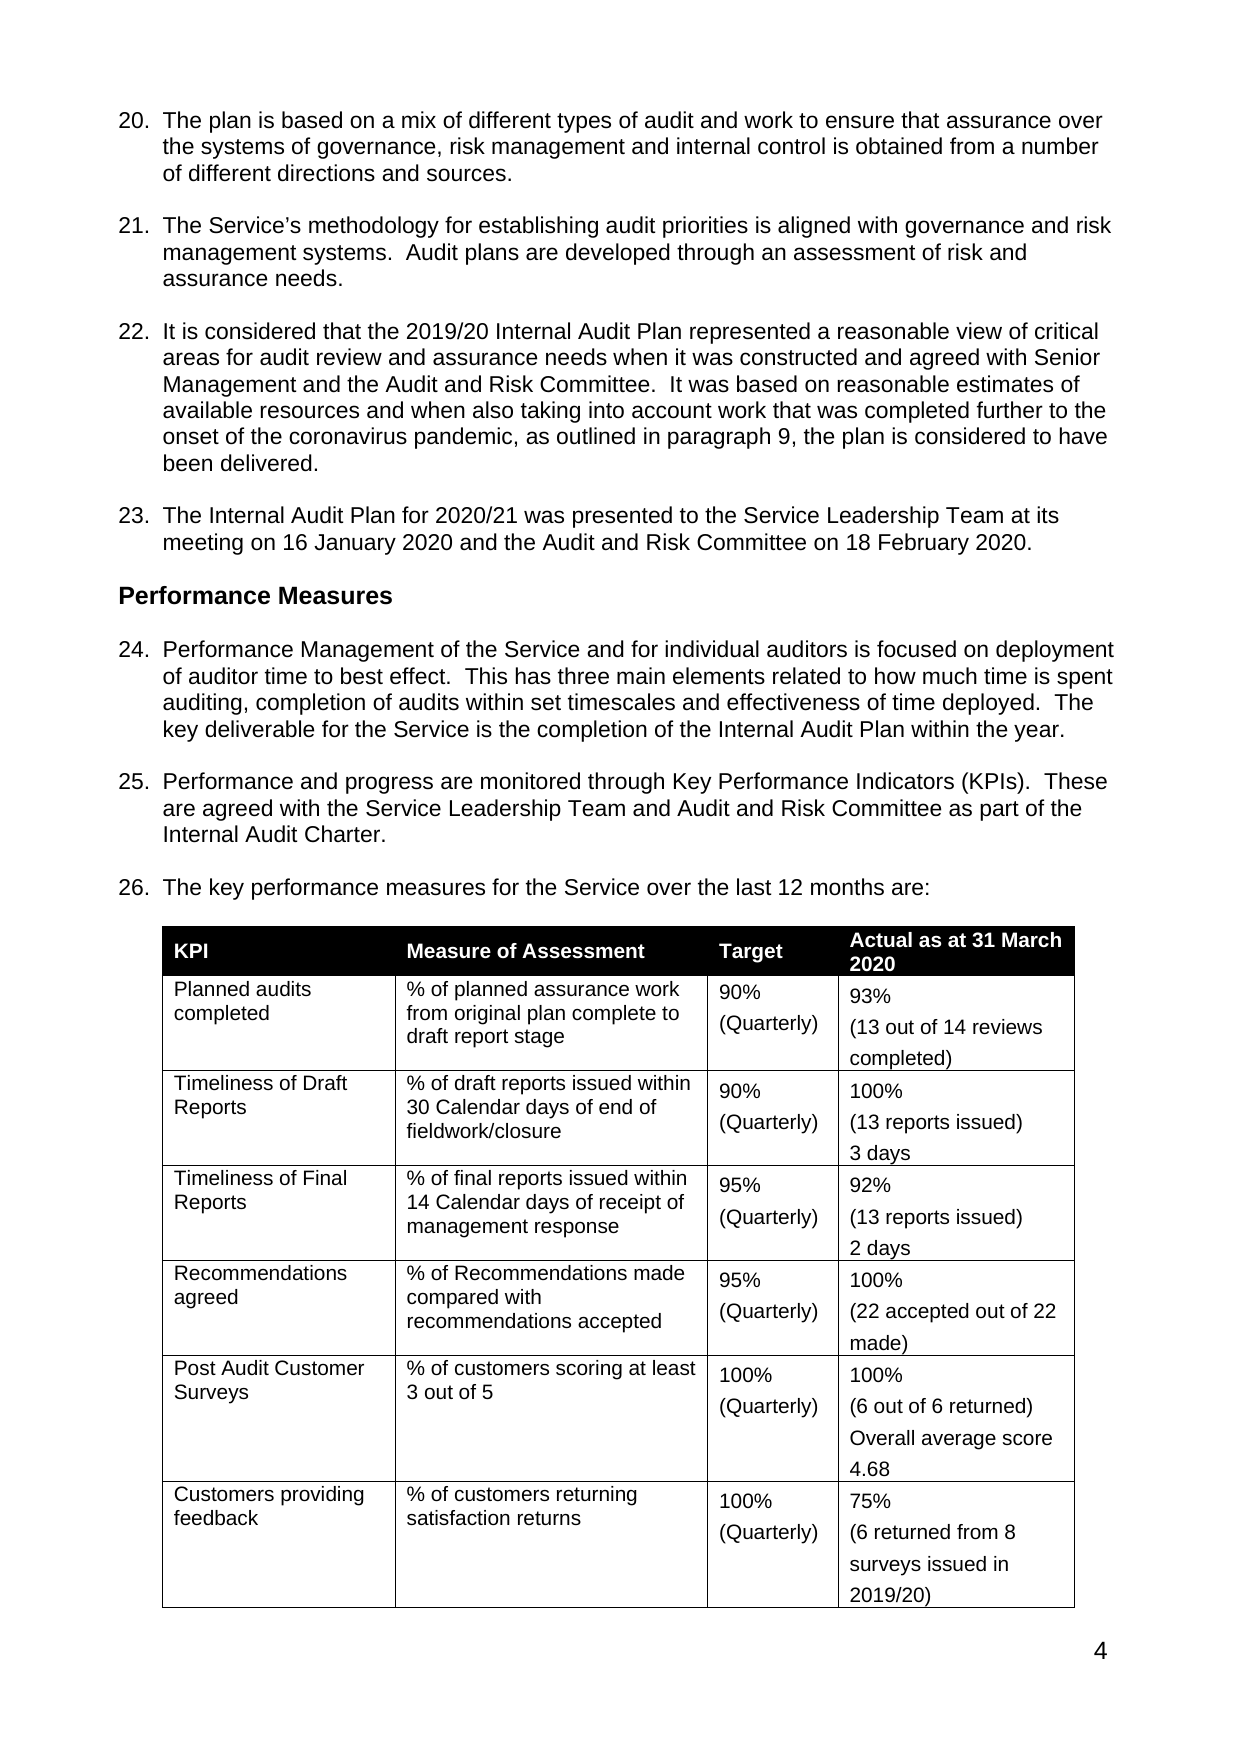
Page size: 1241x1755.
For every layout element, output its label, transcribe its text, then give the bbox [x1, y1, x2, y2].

table_cell % of draft reports issued within 30 Calendar days of end of fieldwork/closure [396, 1071, 707, 1165]
table_cell 93% (13 out of 14 reviews completed) [839, 976, 1074, 1070]
table_cell % of Recommendations made compared with recommendations accepted [396, 1261, 707, 1354]
table_cell Timeliness of Final Reports [163, 1166, 395, 1260]
list Performance Management of the Service and for individual auditors is focused on deployment of auditor time to best effect. This has three main elements related to how much time is spent auditing, completion of audits within set timescales and effectiveness of time deployed. The key deliverable for the Service is the completion of the Internal Audit Plan within the year. [118, 636, 1122, 742]
list The Internal Audit Plan for 2020/21 was presented to the Service Leadership Team at its meeting on 16 January 2020 and the Audit and Risk Committee on 18 February 2020. [118, 502, 1122, 555]
table_cell Planned audits completed [163, 976, 395, 1070]
table_header Target [708, 928, 838, 975]
table_cell % of final reports issued within 14 Calendar days of receipt of management response [396, 1166, 707, 1260]
list The key performance measures for the Service over the last 12 months are: [118, 874, 1107, 900]
table_cell 90% (Quarterly) [708, 976, 838, 1070]
table_cell 100% (22 accepted out of 22 made) [839, 1261, 1074, 1354]
list Performance and progress are monitored through Key Performance Indicators (KPIs). These are agreed with the Service Leadership Team and Audit and Risk Committee as part of the Internal Audit Charter. [118, 768, 1122, 847]
list The plan is based on a mix of different types of audit and work to ensure that assurance over the systems of governance, risk management and internal control is obtained from a number of different directions and sources. [118, 107, 1122, 186]
table_header KPI [163, 928, 395, 975]
table_cell Customers providing feedback [163, 1482, 395, 1607]
table_cell 75% (6 returned from 8 surveys issued in 2019/20) [839, 1482, 1074, 1607]
table_cell % of planned assurance work from original plan complete to draft report stage [396, 976, 707, 1070]
table_header Measure of Assessment [396, 928, 707, 975]
table_cell % of customers scoring at least 3 out of 5 [396, 1356, 707, 1481]
table_cell 95% (Quarterly) [708, 1166, 838, 1260]
table_cell 100% (6 out of 6 returned) Overall average score 4.68 [839, 1356, 1074, 1481]
table_cell 92% (13 reports issued) 2 days [839, 1166, 1074, 1260]
table_cell 100% (Quarterly) [708, 1356, 838, 1481]
text Performance Measures [118, 581, 1122, 610]
table_cell Post Audit Customer Surveys [163, 1356, 395, 1481]
list The Service’s methodology for establishing audit priorities is aligned with governance and risk management systems. Audit plans are developed through an assessment of risk and assurance needs. [118, 212, 1122, 291]
list It is considered that the 2019/20 Internal Audit Plan represented a reasonable view of critical areas for audit review and assurance needs when it was constructed and agreed with Senior Management and the Audit and Risk Committee. It was based on reasonable estimates of available resources and when also taking into account work that was completed further to the onset of the coronavirus pandemic, as outlined in paragraph 9, the plan is considered to have been delivered. [118, 318, 1122, 476]
table_cell 90% (Quarterly) [708, 1071, 838, 1165]
table_cell 95% (Quarterly) [708, 1261, 838, 1354]
table_cell Timeliness of Draft Reports [163, 1071, 395, 1165]
table_cell Recommendations agreed [163, 1261, 395, 1354]
table_header Actual as at 31 March 2020 [839, 928, 1074, 975]
table_cell % of customers returning satisfaction returns [396, 1482, 707, 1607]
table_cell 100% (13 reports issued) 3 days [839, 1071, 1074, 1165]
table_cell 100% (Quarterly) [708, 1482, 838, 1607]
